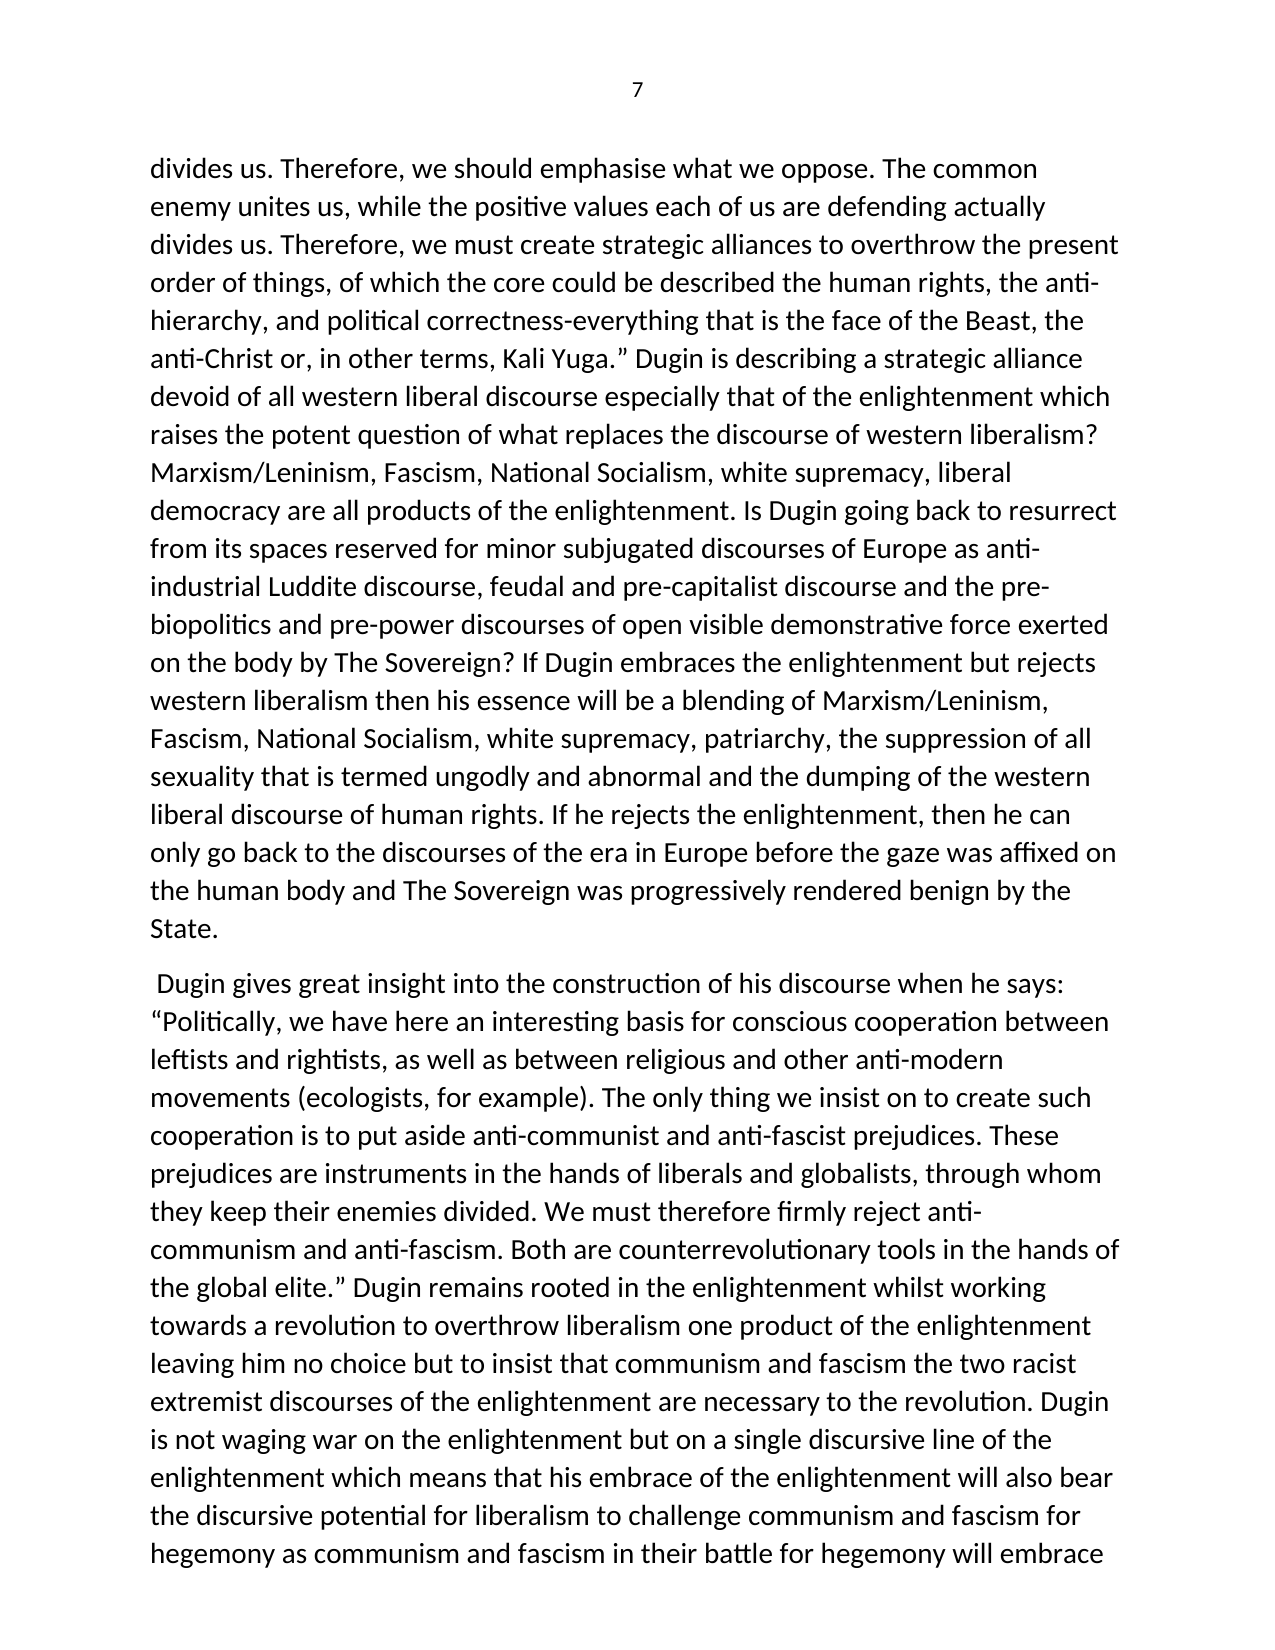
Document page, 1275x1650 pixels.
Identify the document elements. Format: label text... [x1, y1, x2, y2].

text Dugin gives great insight into the construction of his discourse when he says: “Politically, we have here an interesting basis for conscious cooperation between leftists and rightists, as well as between religious and other anti-modern movements (ecologists, for example). The only thing we insist on to create such cooperation is to put aside anti-communist and anti-fascist prejudices. These prejudices are instruments in the hands of liberals and globalists, through whom they keep their enemies divided. We must therefore firmly reject anti-communism and anti-fascism. Both are counterrevolutionary tools in the hands of the global elite.” Dugin remains rooted in the enlightenment whilst working towards a revolution to overthrow liberalism one product of the enlightenment leaving him no choice but to insist that communism and fascism the two racist extremist discourses of the enlightenment are necessary to the revolution. Dugin is not waging war on the enlightenment but on a single discursive line of the enlightenment which means that his embrace of the enlightenment will also bear the discursive potential for liberalism to challenge communism and fascism for hegemony as communism and fascism in their battle for hegemony will embrace [150, 965, 1125, 1571]
text divides us. Therefore, we should emphasise what we oppose. The common enemy unites us, while the positive values each of us are defending actually divides us. Therefore, we must create strategic alliances to overthrow the present order of things, of which the core could be described the human rights, the anti-hierarchy, and political correctness-everything that is the face of the Beast, the anti-Christ or, in other terms, Kali Yuga.” Dugin is describing a strategic alliance devoid of all western liberal discourse especially that of the enlightenment which raises the potent question of what replaces the discourse of western liberalism? Marxism/Leninism, Fascism, National Socialism, white supremacy, liberal democracy are all products of the enlightenment. Is Dugin going back to resurrect from its spaces reserved for minor subjugated discourses of Europe as anti-industrial Luddite discourse, feudal and pre-capitalist discourse and the pre-biopolitics and pre-power discourses of open visible demonstrative force exerted on the body by The Sovereign? If Dugin embraces the enlightenment but rejects western liberalism then his essence will be a blending of Marxism/Leninism, Fascism, National Socialism, white supremacy, patriarchy, the suppression of all sexuality that is termed ungodly and abnormal and the dumping of the western liberal discourse of human rights. If he rejects the enlightenment, then he can only go back to the discourses of the era in Europe before the gaze was affixed on the human body and The Sovereign was progressively rendered benign by the State. [150, 150, 1125, 946]
